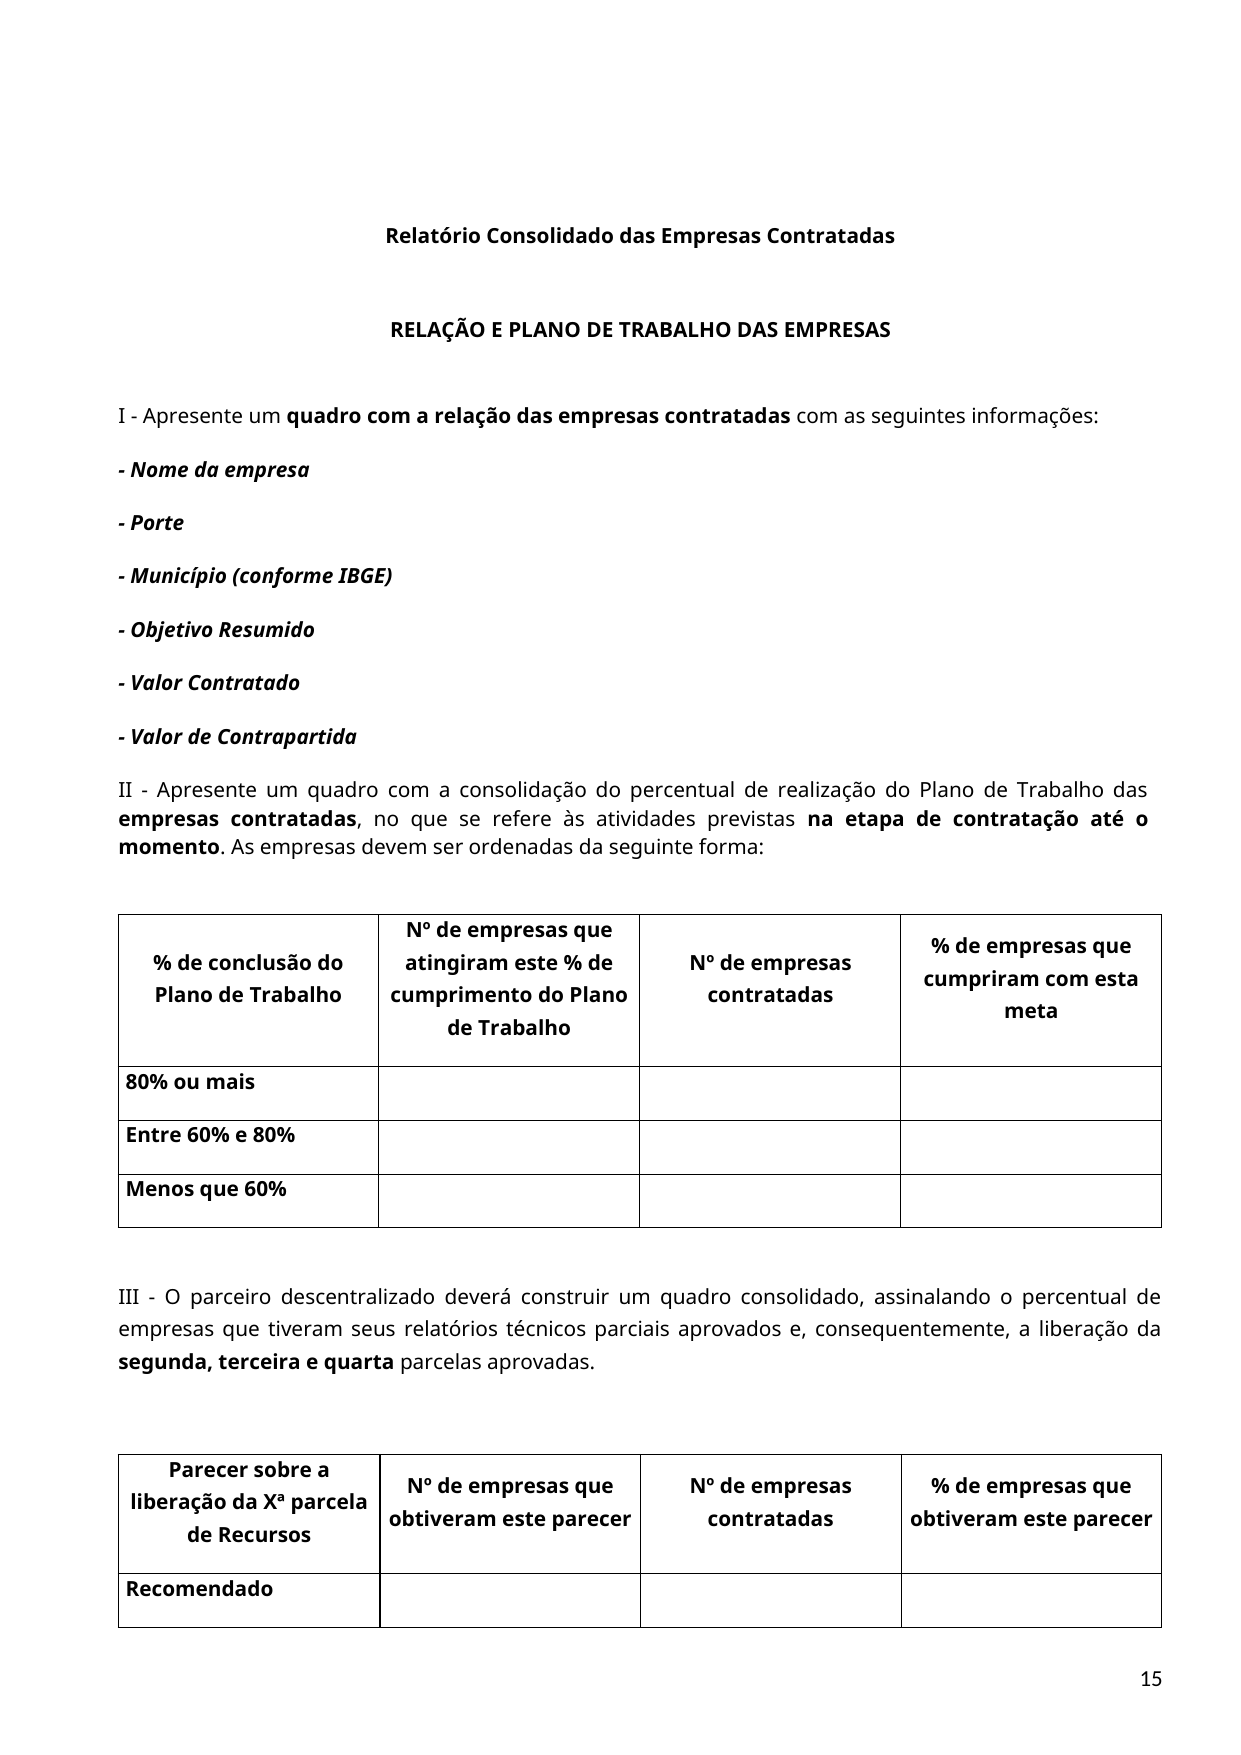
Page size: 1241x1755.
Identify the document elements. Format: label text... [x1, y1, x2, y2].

subtitle RELAÇÃO E PLANO DE TRABALHO DAS EMPRESAS [118, 315, 1162, 344]
text III - O parceiro descentralizado deverá construir um quadro consolidado, assinalando o percentual de empresas que tiveram seus relatórios técnicos parciais aprovados e, consequentemente, a liberação da segunda, terceira e quarta parcelas aprovadas. [118, 1282, 1162, 1375]
table_cell [379, 1067, 639, 1119]
table_header % de empresas que obtiveram este parecer [902, 1455, 1161, 1573]
table_header Parecer sobre a liberação da Xª parcela de Recursos [119, 1455, 379, 1573]
table_cell [379, 1175, 639, 1227]
text - Porte [118, 508, 1162, 537]
table_cell Entre 60% e 80% [119, 1121, 378, 1173]
table_cell Menos que 60% [119, 1175, 378, 1227]
text - Valor de Contrapartida [118, 722, 1162, 750]
table_cell [640, 1121, 900, 1173]
table_cell [379, 1121, 639, 1173]
table_header Nº de empresas contratadas [641, 1455, 901, 1573]
table_cell [381, 1574, 640, 1627]
text II - Apresente um quadro com a consolidação do percentual de realização do Plano de Trabalho das empresas contratadas, no que se refere às atividades previstas na etapa de contratação até o momento. As empresas devem ser ordenadas da seguinte forma: [118, 775, 1149, 861]
table_cell [640, 1067, 900, 1119]
text - Valor Contratado [118, 668, 1162, 697]
table_header Nº de empresas contratadas [640, 915, 900, 1066]
table_cell [901, 1175, 1161, 1227]
table_header % de conclusão do Plano de Trabalho [119, 915, 378, 1066]
table_header % de empresas que cumpriram com esta meta [901, 915, 1161, 1066]
table_cell [901, 1121, 1161, 1173]
table_header Nº de empresas que atingiram este % de cumprimento do Plano de Trabalho [379, 915, 639, 1066]
table_cell Recomendado [119, 1574, 379, 1627]
text - Nome da empresa [118, 455, 1162, 483]
text - Objetivo Resumido [118, 615, 1162, 643]
table_cell [640, 1175, 900, 1227]
subtitle Relatório Consolidado das Empresas Contratadas [118, 221, 1162, 249]
table_cell [901, 1067, 1161, 1119]
text I - Apresente um quadro com a relação das empresas contratadas com as seguintes informações: [118, 401, 1162, 430]
table_cell [641, 1574, 901, 1627]
table_cell [902, 1574, 1161, 1627]
text - Município (conforme IBGE) [118, 562, 1162, 590]
table_header Nº de empresas que obtiveram este parecer [381, 1455, 640, 1573]
table_cell 80% ou mais [119, 1067, 378, 1119]
